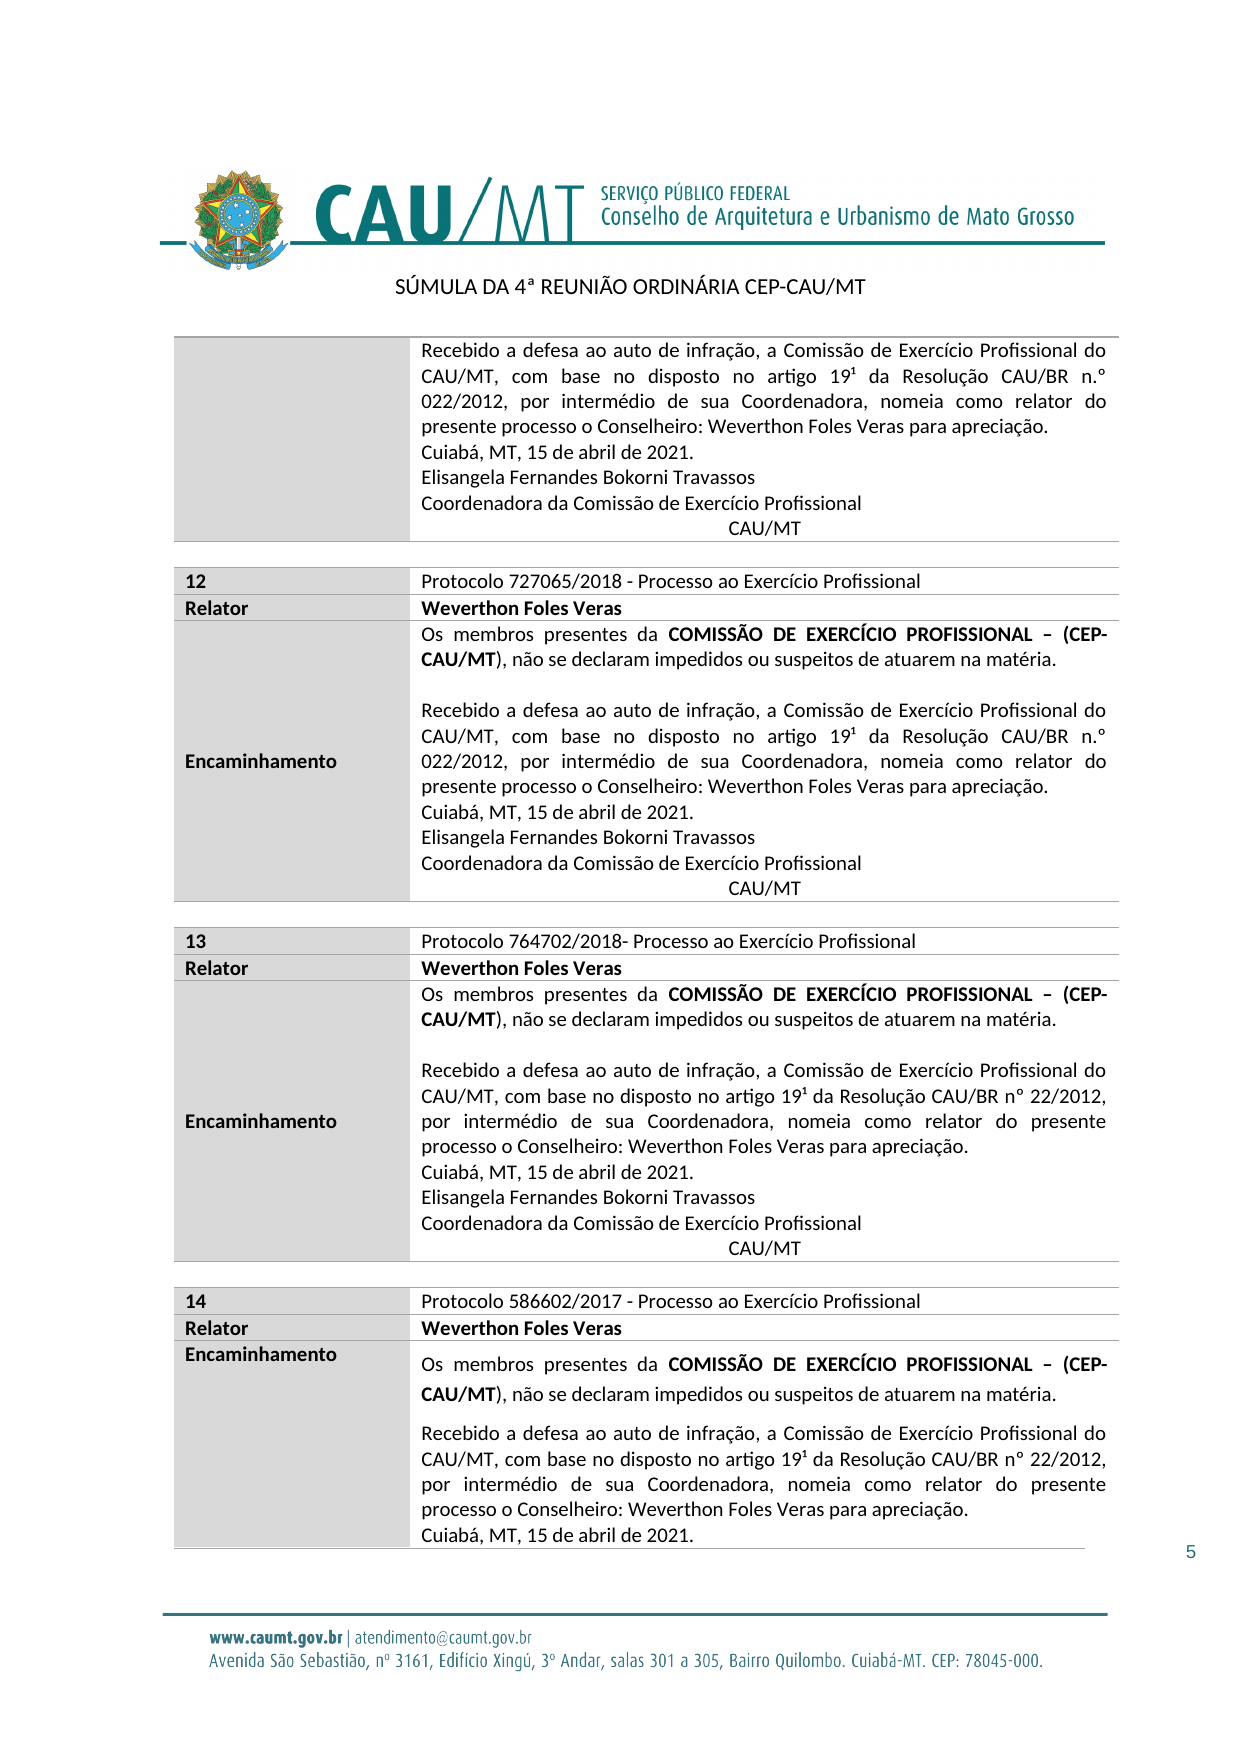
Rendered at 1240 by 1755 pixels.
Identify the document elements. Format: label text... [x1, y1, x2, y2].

table_header Protocolo 764702/2018- Processo ao Exercício Profissional [410, 928, 1119, 954]
table_cell Weverthon Foles Veras [410, 1315, 1119, 1340]
table_cell Relator [174, 1315, 410, 1340]
table_header Protocolo 586602/2017 - Processo ao Exercício Profissional [410, 1288, 1119, 1314]
table_cell Encaminhamento [174, 981, 410, 1261]
table_cell Os membros presentes da COMISSÃO DE EXERCÍCIO PROFISSIONAL – (CEP-CAU/MT), não se declaram impedidos ou suspeitos de atuarem na matéria. Recebido a defesa ao auto de infração, a Comissão de Exercício Profissional do CAU/MT, com base no disposto no artigo 19¹ da Resolução CAU/BR n.º 022/2012, por intermédio de sua Coordenadora, nomeia como relator do presente processo o Conselheiro: Weverthon Foles Veras para apreciação. Cuiabá, MT, 15 de abril de 2021. Elisangela Fernandes Bokorni Travassos Coordenadora da Comissão de Exercício Profissional CAU/MT [410, 621, 1119, 901]
table_header Protocolo 727065/2018 - Processo ao Exercício Profissional [410, 568, 1119, 594]
table_cell Os membros presentes da COMISSÃO DE EXERCÍCIO PROFISSIONAL – (CEP-CAU/MT), não se declaram impedidos ou suspeitos de atuarem na matéria. Recebido a defesa ao auto de infração, a Comissão de Exercício Profissional do CAU/MT, com base no disposto no artigo 19¹ da Resolução CAU/BR nº 22/2012, por intermédio de sua Coordenadora, nomeia como relator do presente processo o Conselheiro: Weverthon Foles Veras para apreciação. Cuiabá, MT, 15 de abril de 2021. Elisangela Fernandes Bokorni Travassos Coordenadora da Comissão de Exercício Profissional CAU/MT [410, 981, 1119, 1261]
table_cell Relator [174, 595, 410, 620]
table_cell [174, 338, 410, 541]
table_cell Relator [174, 955, 410, 980]
table_cell Os membros presentes da COMISSÃO DE EXERCÍCIO PROFISSIONAL – (CEP-CAU/MT), não se declaram impedidos ou suspeitos de atuarem na matéria. Recebido a defesa ao auto de infração, a Comissão de Exercício Profissional do CAU/MT, com base no disposto no artigo 19¹ da Resolução CAU/BR nº 22/2012, por intermédio de sua Coordenadora, nomeia como relator do presente processo o Conselheiro: Weverthon Foles Veras para apreciação. Cuiabá, MT, 15 de abril de 2021. [410, 1341, 1119, 1547]
table_cell Encaminhamento [174, 621, 410, 901]
table_cell Recebido a defesa ao auto de infração, a Comissão de Exercício Profissional do CAU/MT, com base no disposto no artigo 19¹ da Resolução CAU/BR n.º 022/2012, por intermédio de sua Coordenadora, nomeia como relator do presente processo o Conselheiro: Weverthon Foles Veras para apreciação. Cuiabá, MT, 15 de abril de 2021. Elisangela Fernandes Bokorni Travassos Coordenadora da Comissão de Exercício Profissional CAU/MT [410, 338, 1119, 541]
table_header 14 [174, 1288, 410, 1314]
table_header 13 [174, 928, 410, 954]
table_cell Encaminhamento [174, 1341, 410, 1547]
table_cell Weverthon Foles Veras [410, 955, 1119, 980]
table_header 12 [174, 568, 410, 594]
table_cell Weverthon Foles Veras [410, 595, 1119, 620]
